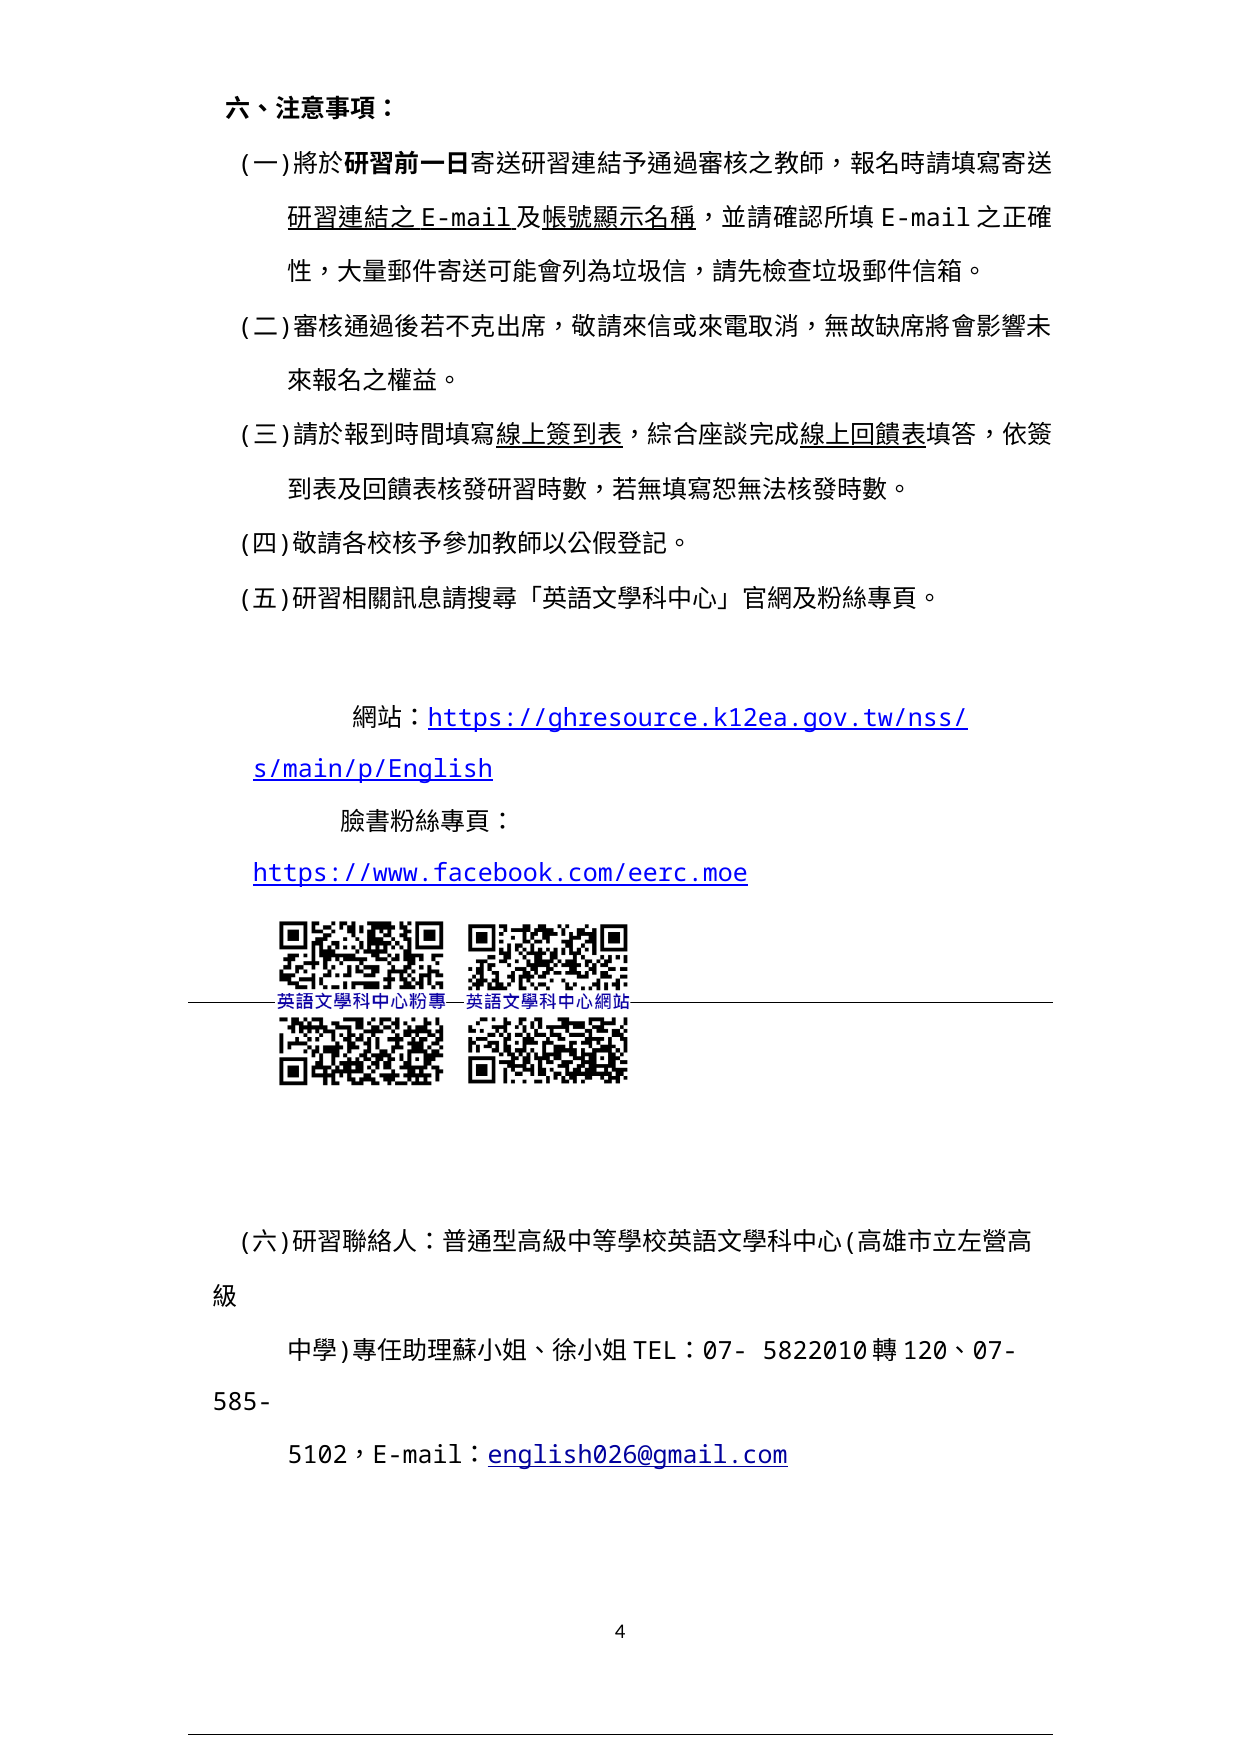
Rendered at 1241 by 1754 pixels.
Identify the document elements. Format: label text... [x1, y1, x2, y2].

text 中學)專任助理蘇小姐、徐小姐TEL：07- 5822010轉120、07-585- [212, 1330, 1053, 1418]
text 六、注意事項： [225, 89, 1053, 125]
text 網站：https://ghresource.k12ea.gov.tw/nss/s/main/p/English [189, 634, 1052, 737]
text (一)將於研習前一日寄送研習連結予通過審核之教師，報名時請填寫寄送研習連結之E-mail及帳號顯示名稱，並請確認所填E-mail之正確性，大量郵件寄送可能會列為垃圾信，請先檢查垃圾郵件信箱。 [237, 143, 1053, 288]
text (四)敬請各校核予參加教師以公假登記。 [212, 524, 1053, 560]
text 臉書粉絲專頁： https://www.facebook.com/eerc.moe [189, 737, 1052, 889]
text (六)研習聯絡人：普通型高級中等學校英語文學科中心(高雄市立左營高級 [212, 1222, 1053, 1312]
text (五)研習相關訊息請搜尋「英語文學科中心」官網及粉絲專頁。 [212, 578, 1053, 614]
text 5102，E-mail：english026@gmail.com [212, 1434, 1053, 1471]
text (二)審核通過後若不克出席，敬請來信或來電取消，無故缺席將會影響未來報名之權益。 [237, 306, 1053, 397]
text (三)請於報到時間填寫線上簽到表，綜合座談完成線上回饋表填答，依簽到表及回饋表核發研習時數，若無填寫恕無法核發時數。 [237, 415, 1053, 506]
